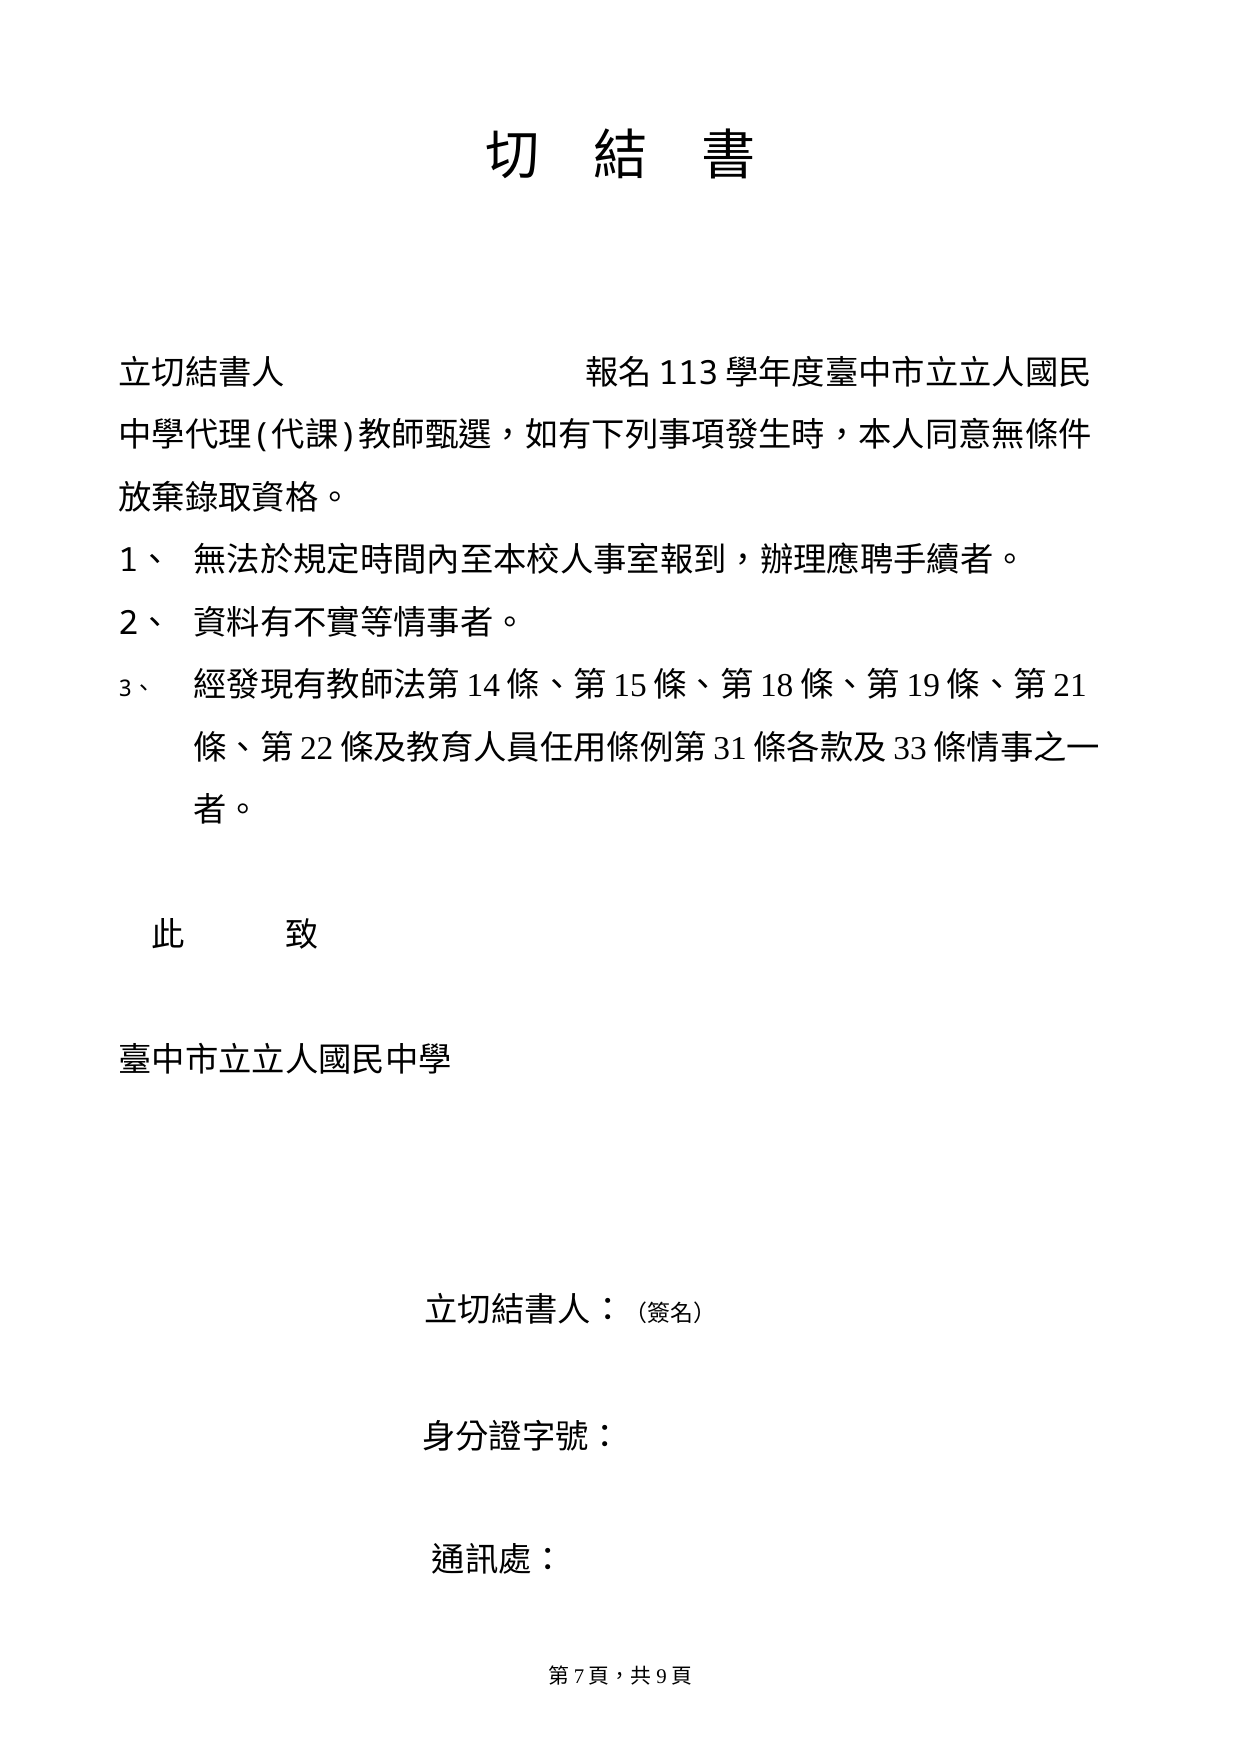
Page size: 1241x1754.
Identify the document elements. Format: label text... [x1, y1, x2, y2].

text 立切結書人：（簽名） [118, 1266, 1122, 1328]
text 此 致 [118, 891, 1122, 953]
list 資料有不實等情事者。 [118, 578, 1122, 641]
text 身分證字號： [118, 1391, 1122, 1453]
text 臺中市立立人國民中學 [118, 1016, 1122, 1078]
text 切 結 書 [118, 78, 1122, 203]
text 立切結書人 報名113學年度臺中市立立人國民中學代理(代課)教師甄選，如有下列事項發生時，本人同意無條件放棄錄取資格。 [118, 328, 1122, 516]
text 通訊處： [118, 1516, 1122, 1578]
list 經發現有教師法第14條、第15條、第18條、第19條、第21條、第22條及教育人員任用條例第31條各款及33條情事之一者。 [118, 641, 1122, 828]
list 無法於規定時間內至本校人事室報到，辦理應聘手續者。 [118, 516, 1122, 578]
